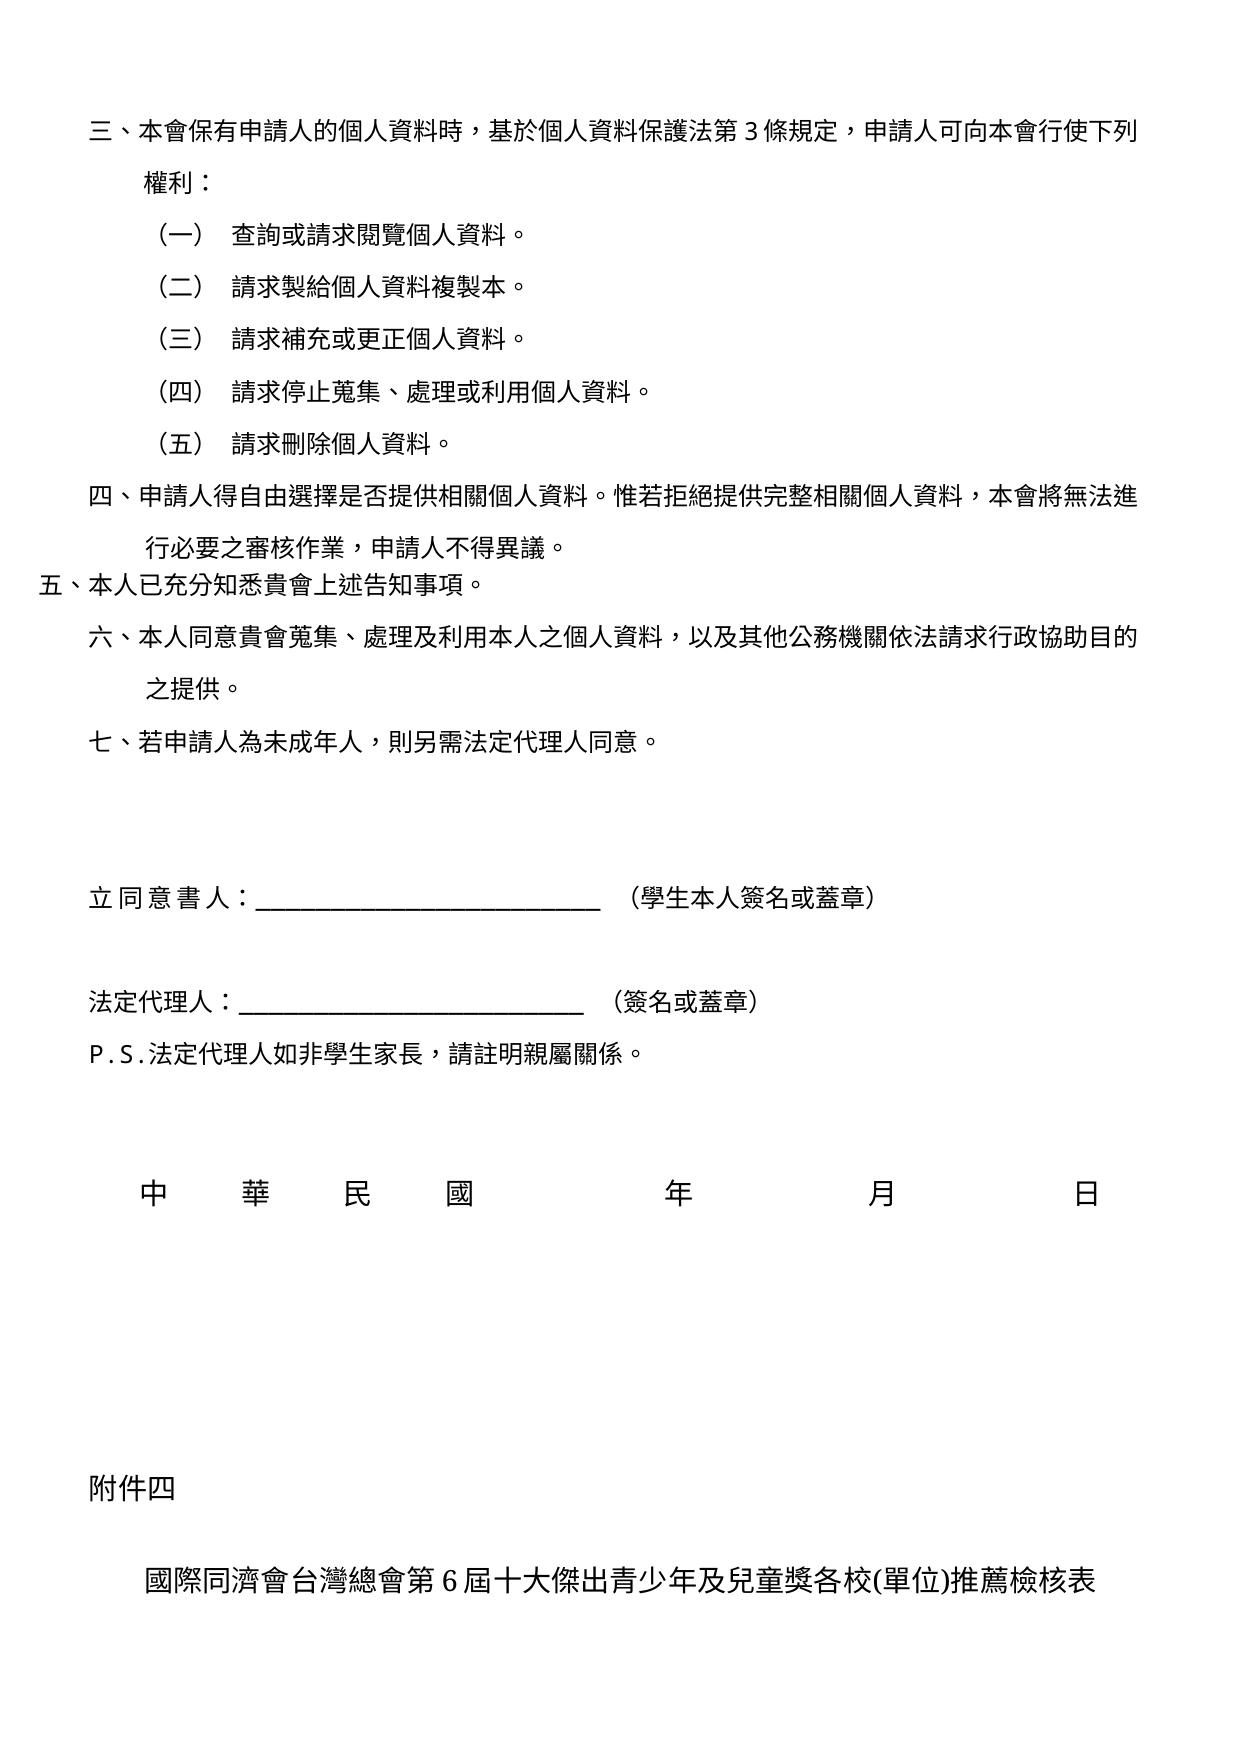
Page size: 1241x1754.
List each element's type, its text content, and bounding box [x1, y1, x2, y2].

text （一） 查詢或請求閱覽個人資料。 [144, 200, 1152, 252]
text 四、申請人得自由選擇是否提供相關個人資料。惟若拒絕提供完整相關個人資料，本會將無法進行必要之審核作業，申請人不得異議。 [89, 460, 1152, 564]
text （三） 請求補充或更正個人資料。 [144, 304, 1152, 356]
text （五） 請求刪除個人資料。 [144, 408, 1152, 460]
text 七、若申請人為未成年人，則另需法定代理人同意。 [89, 706, 1152, 758]
text 五、本人已充分知悉貴會上述告知事項。 [39, 564, 1152, 602]
text 國際同濟會台灣總會第6屆十大傑出青少年及兒童獎各校(單位)推薦檢核表 [89, 1554, 1152, 1600]
text （四） 請求停止蒐集、處理或利用個人資料。 [144, 356, 1152, 408]
text 中 華 民 國 年 月 日 [89, 1150, 1152, 1213]
text 附件四 [89, 1463, 1152, 1508]
text 三、本會保有申請人的個人資料時，基於個人資料保護法第3條規定，申請人可向本會行使下列權利： [89, 96, 1152, 200]
text 六、本人同意貴會蒐集、處理及利用本人之個人資料，以及其他公務機關依法請求行政協助目的之提供。 [89, 602, 1152, 706]
text （二） 請求製給個人資料複製本。 [144, 252, 1152, 304]
text 立同意書人：_______________________ （學生本人簽名或蓋章） [89, 862, 1152, 914]
text 法定代理人：_______________________ （簽名或蓋章） [89, 967, 1152, 1019]
text P.S.法定代理人如非學生家長，請註明親屬關係。 [89, 1019, 1152, 1071]
